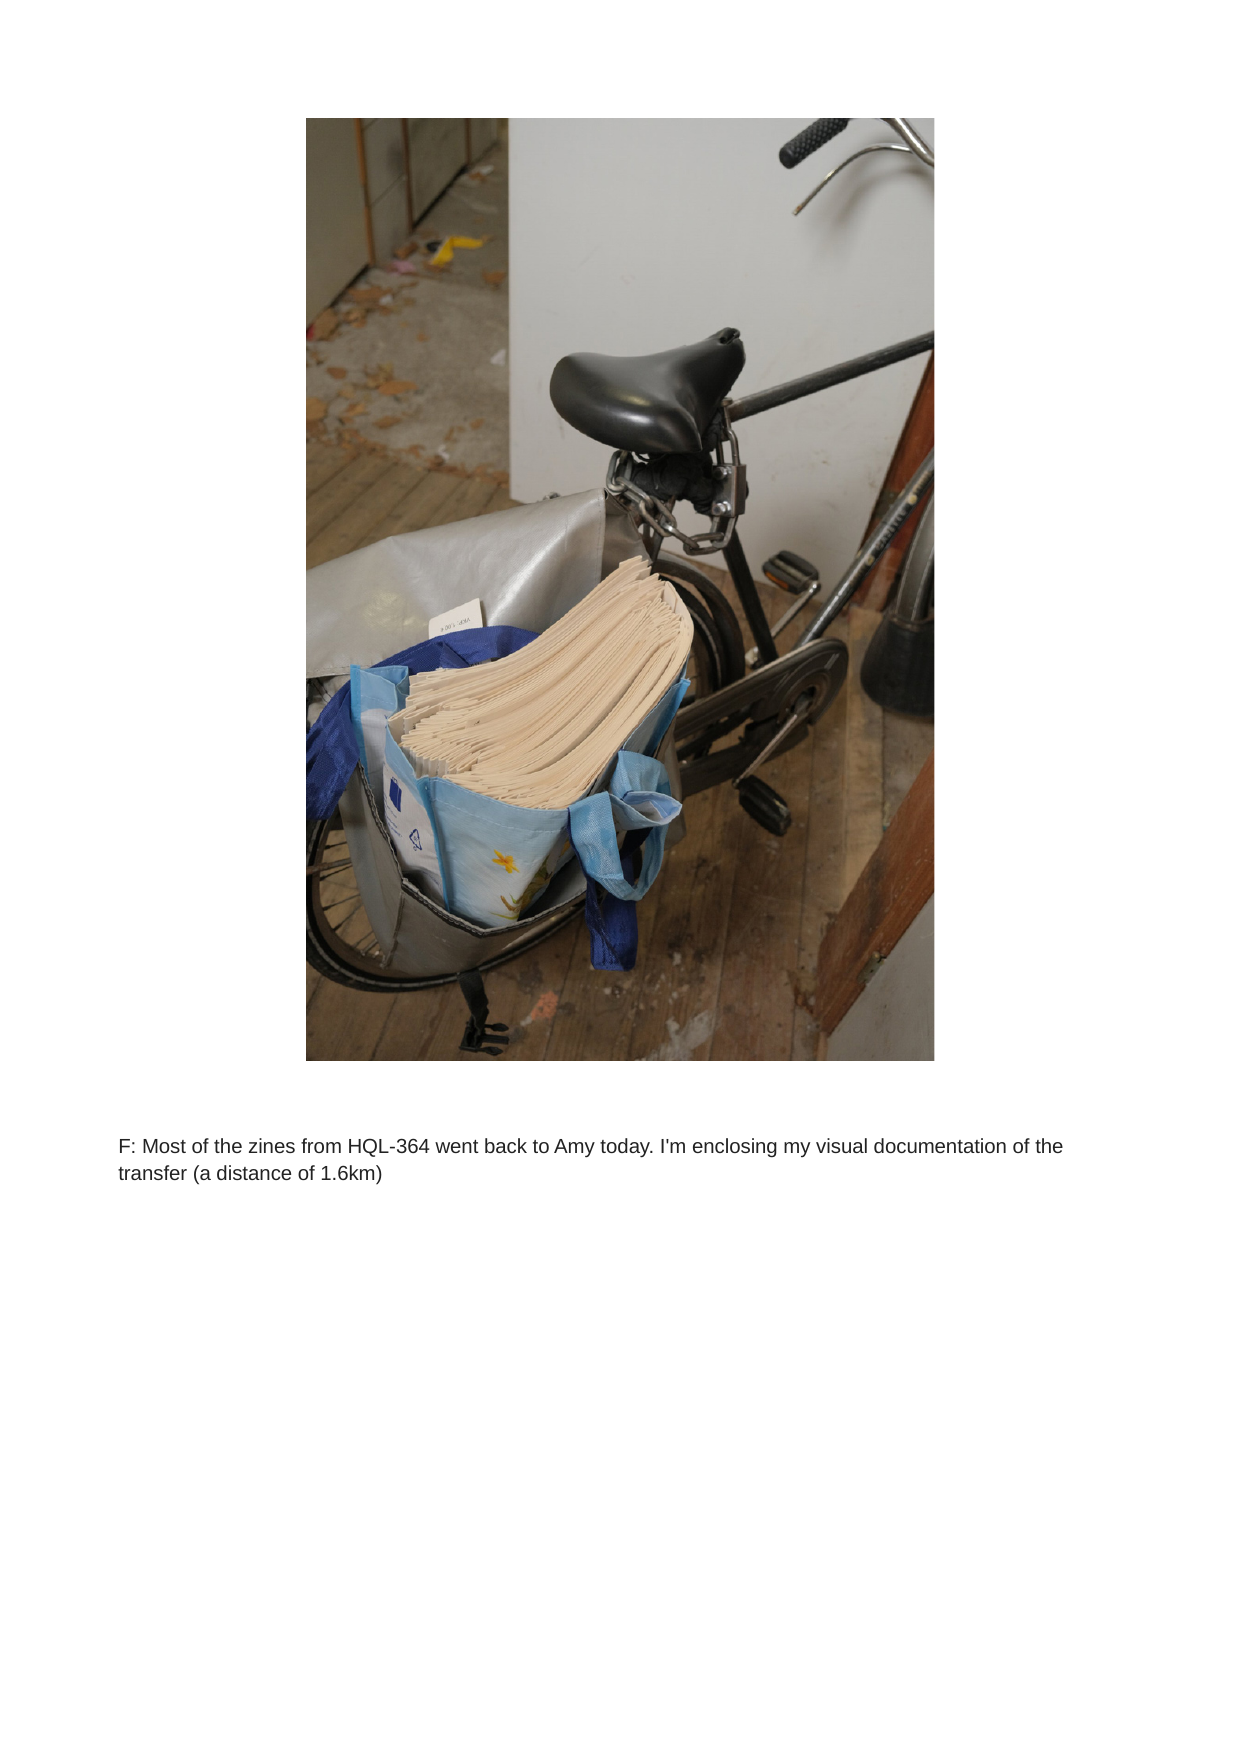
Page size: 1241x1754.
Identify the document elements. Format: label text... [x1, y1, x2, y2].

text F: Most of the zines from HQL-364 went back to Amy today. I'm enclosing my visual documentation of the transfer (a distance of 1.6km) [118, 1134, 1122, 1184]
picture [306, 118, 935, 1061]
